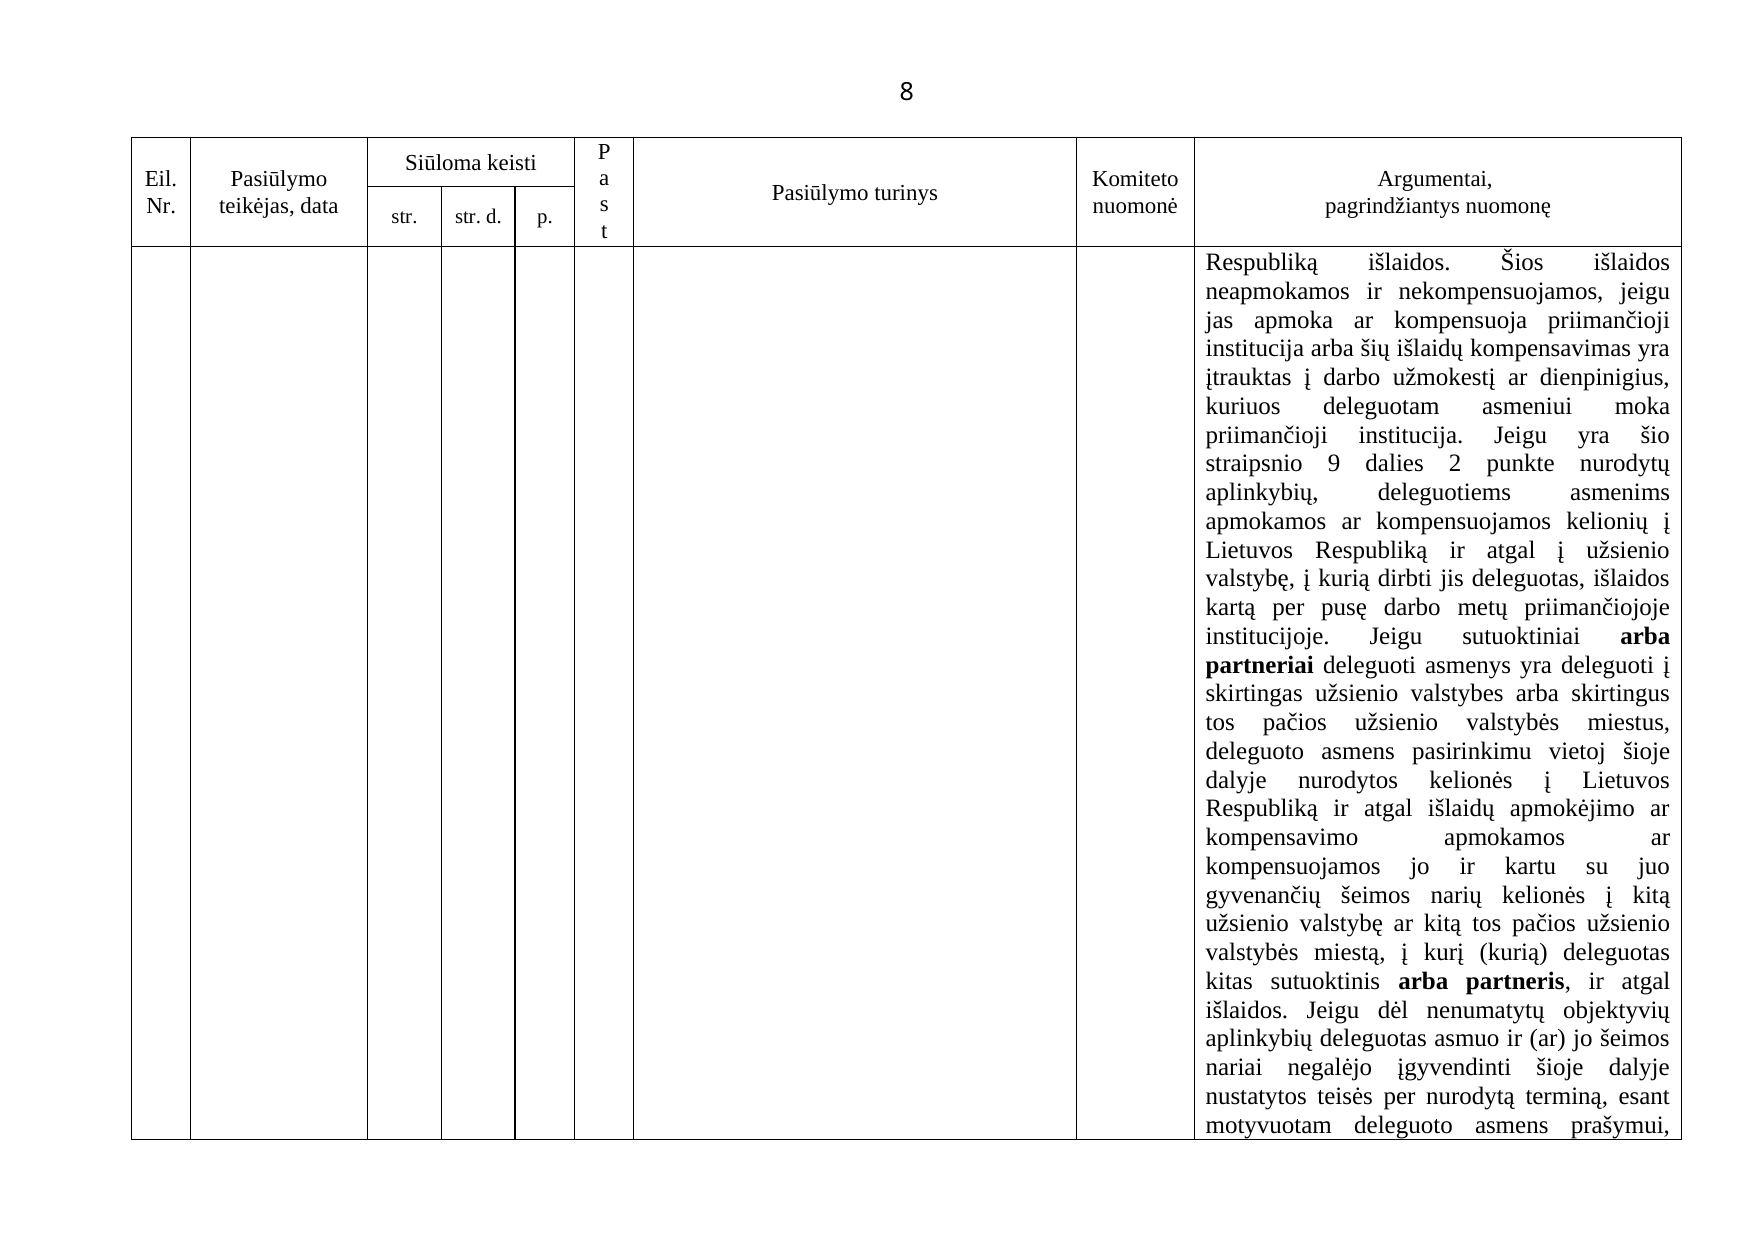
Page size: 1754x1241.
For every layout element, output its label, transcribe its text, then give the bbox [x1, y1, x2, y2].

table_header Siūloma keisti [368, 138, 574, 186]
table_cell str. [368, 187, 441, 246]
table_header Komiteto nuomonė [1077, 138, 1194, 246]
table_cell [368, 247, 441, 1138]
table_header Pasiūlymo turinys [634, 138, 1076, 246]
table_cell Respubliką išlaidos. Šios išlaidos neapmokamos ir nekompensuojamos, jeigu jas apmoka ar kompensuoja priimančioji institucija arba šių išlaidų kompensavimas yra įtrauktas į darbo užmokestį ar dienpinigius, kuriuos deleguotam asmeniui moka priimančioji institucija. Jeigu yra šio straipsnio 9 dalies 2 punkte nurodytų aplinkybių, deleguotiems asmenims apmokamos ar kompensuojamos kelionių į Lietuvos Respubliką ir atgal į užsienio valstybę, į kurią dirbti jis deleguotas, išlaidos kartą per pusę darbo metų priimančiojoje institucijoje. Jeigu sutuoktiniai arba partneriai deleguoti asmenys yra deleguoti į skirtingas užsienio valstybes arba skirtingus tos pačios užsienio valstybės miestus, deleguoto asmens pasirinkimu vietoj šioje dalyje nurodytos kelionės į Lietuvos Respubliką ir atgal išlaidų apmokėjimo ar kompensavimo apmokamos ar kompensuojamos jo ir kartu su juo gyvenančių šeimos narių kelionės į kitą užsienio valstybę ar kitą tos pačios užsienio valstybės miestą, į kurį (kurią) deleguotas kitas sutuoktinis arba partneris, ir atgal išlaidos. Jeigu dėl nenumatytų objektyvių aplinkybių deleguotas asmuo ir (ar) jo šeimos nariai negalėjo įgyvendinti šioje dalyje nustatytos teisės per nurodytą terminą, esant motyvuotam deleguoto asmens prašymui, [1195, 247, 1681, 1138]
table_cell [132, 247, 190, 1138]
table_cell [1077, 247, 1194, 1138]
table_cell p. [516, 187, 574, 246]
table_header Eil. Nr. [132, 138, 190, 246]
table_cell [442, 247, 514, 1138]
table_cell [634, 247, 1076, 1138]
table_cell [191, 247, 367, 1138]
table_cell [575, 247, 633, 1138]
table_header Pasiūlymo teikėjas, data [191, 138, 367, 246]
table_header Argumentai, pagrindžiantys nuomonę [1195, 138, 1681, 246]
table_cell [516, 247, 574, 1138]
table_cell str. d. [442, 187, 514, 246]
table_header Pastabos [575, 138, 633, 246]
